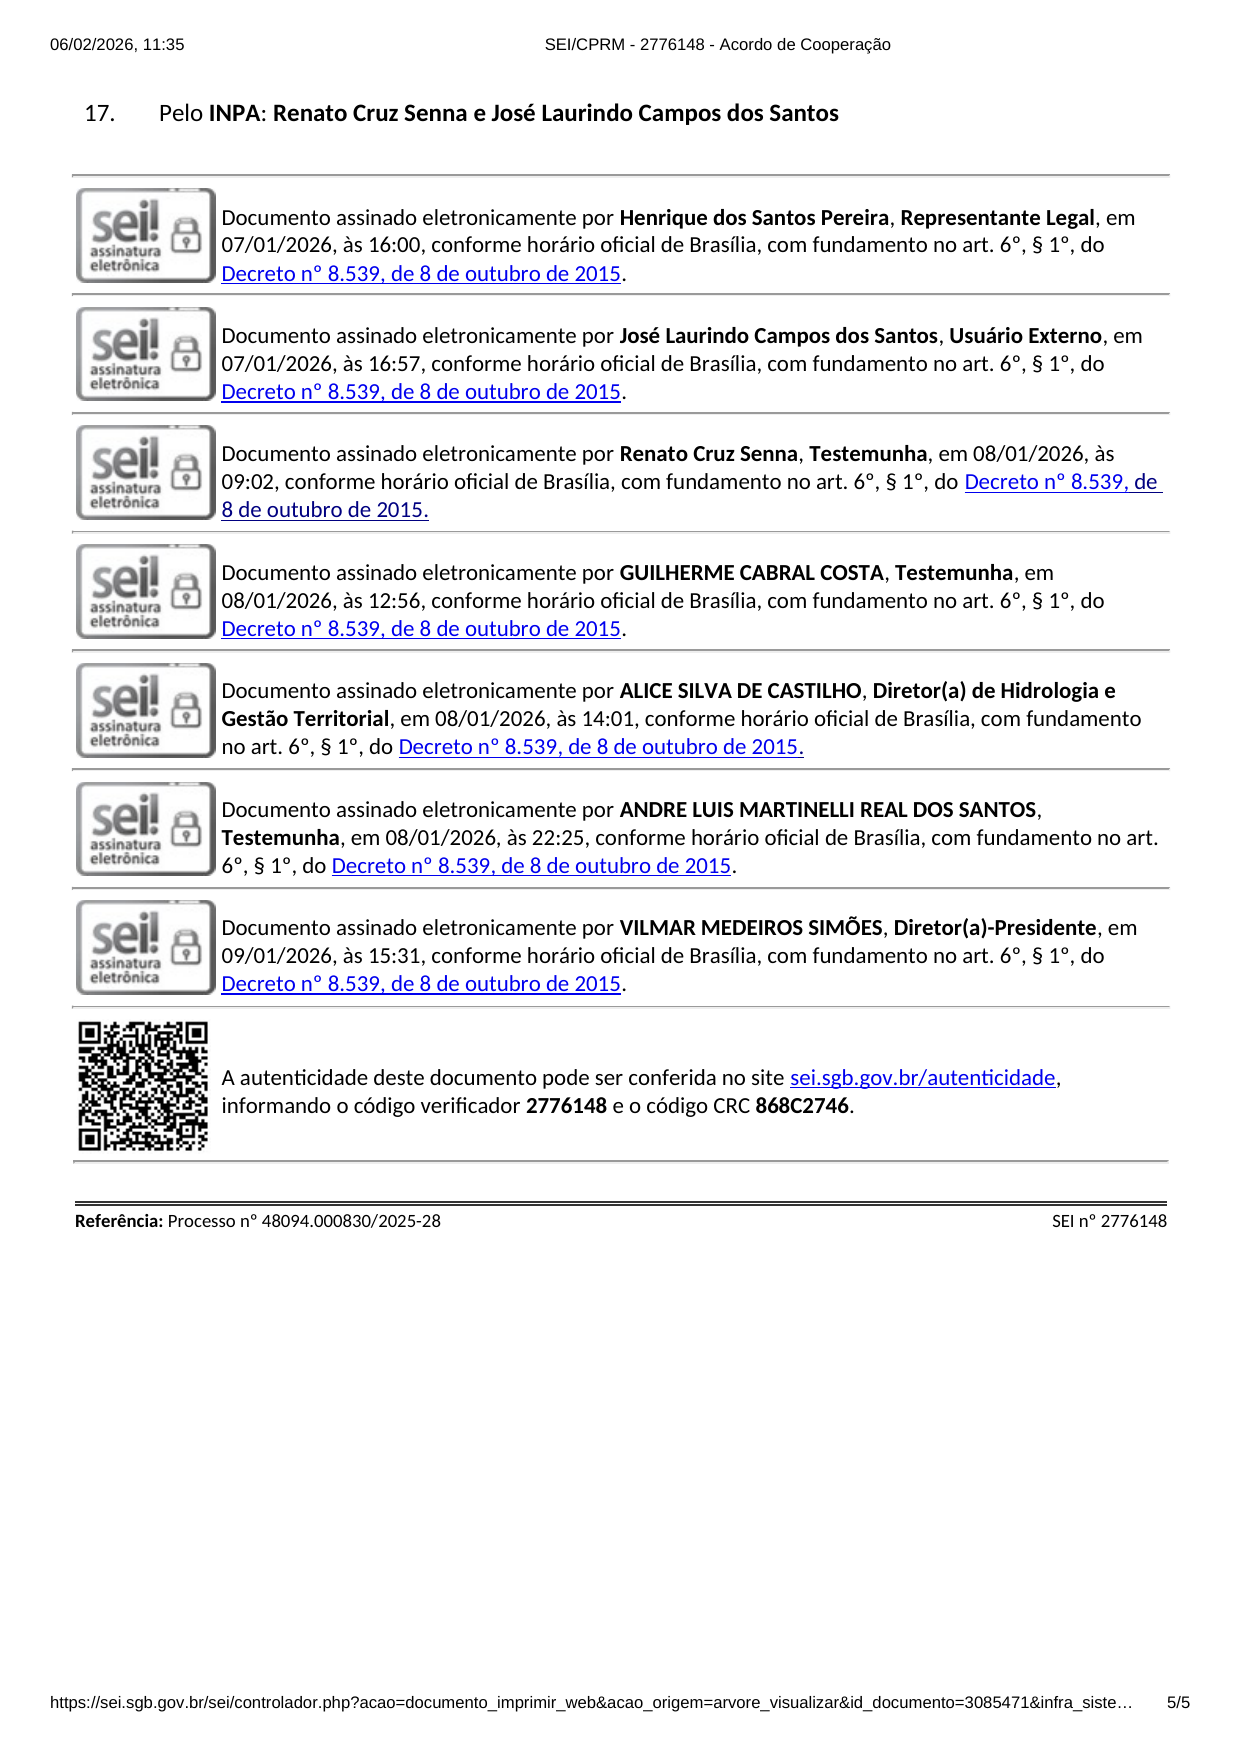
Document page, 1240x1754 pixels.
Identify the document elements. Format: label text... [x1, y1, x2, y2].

text Documento assinado eletronicamente por José Laurindo Campos dos Santos, Usuário Externo, em 07/01/2026, às 16:57, conforme horário oficial de Brasília, com fundamento no art. 6º, § 1º, do Decreto nº 8.539, de 8 de outubro de 2015. [221, 321, 1166, 405]
text Documento assinado eletronicamente por Henrique dos Santos Pereira, Representante Legal, em 07/01/2026, às 16:00, conforme horário oficial de Brasília, com fundamento no art. 6º, § 1º, do Decreto nº 8.539, de 8 de outubro de 2015. [221, 203, 1166, 287]
text Documento assinado eletronicamente por VILMAR MEDEIROS SIMÕES, Diretor(a)-Presidente, em 09/01/2026, às 15:31, conforme horário oficial de Brasília, com fundamento no art. 6º, § 1º, do Decreto nº 8.539, de 8 de outubro de 2015. [221, 913, 1166, 997]
text Referência: Processo nº 48094.000830/2025-28 SEI nº 2776148 [75, 1209, 1167, 1232]
text A autenticidade deste documento pode ser conferida no site sei.sgb.gov.br/autenticidade, informando o código verificador 2776148 e o código CRC 868C2746. [221, 1063, 1166, 1119]
text Documento assinado eletronicamente por ANDRE LUIS MARTINELLI REAL DOS SANTOS, Testemunha, em 08/01/2026, às 22:25, conforme horário oficial de Brasília, com fundamento no art. 6º, § 1º, do Decreto nº 8.539, de 8 de outubro de 2015. [221, 795, 1166, 879]
text Documento assinado eletronicamente por ALICE SILVA DE CASTILHO, Diretor(a) de Hidrologia e Gestão Territorial, em 08/01/2026, às 14:01, conforme horário oficial de Brasília, com fundamento no art. 6º, § 1º, do Decreto nº 8.539, de 8 de outubro de 2015. [221, 676, 1166, 760]
text Documento assinado eletronicamente por Renato Cruz Senna, Testemunha, em 08/01/2026, às 09:02, conforme horário oficial de Brasília, com fundamento no art. 6º, § 1º, do Decreto nº 8.539, de 8 de outubro de 2015. [221, 439, 1166, 523]
subtitle Pelo INPA: Renato Cruz Senna e José Laurindo Campos dos Santos [84, 97, 1167, 127]
text Documento assinado eletronicamente por GUILHERME CABRAL COSTA, Testemunha, em 08/01/2026, às 12:56, conforme horário oficial de Brasília, com fundamento no art. 6º, § 1º, do Decreto nº 8.539, de 8 de outubro de 2015. [221, 558, 1166, 642]
